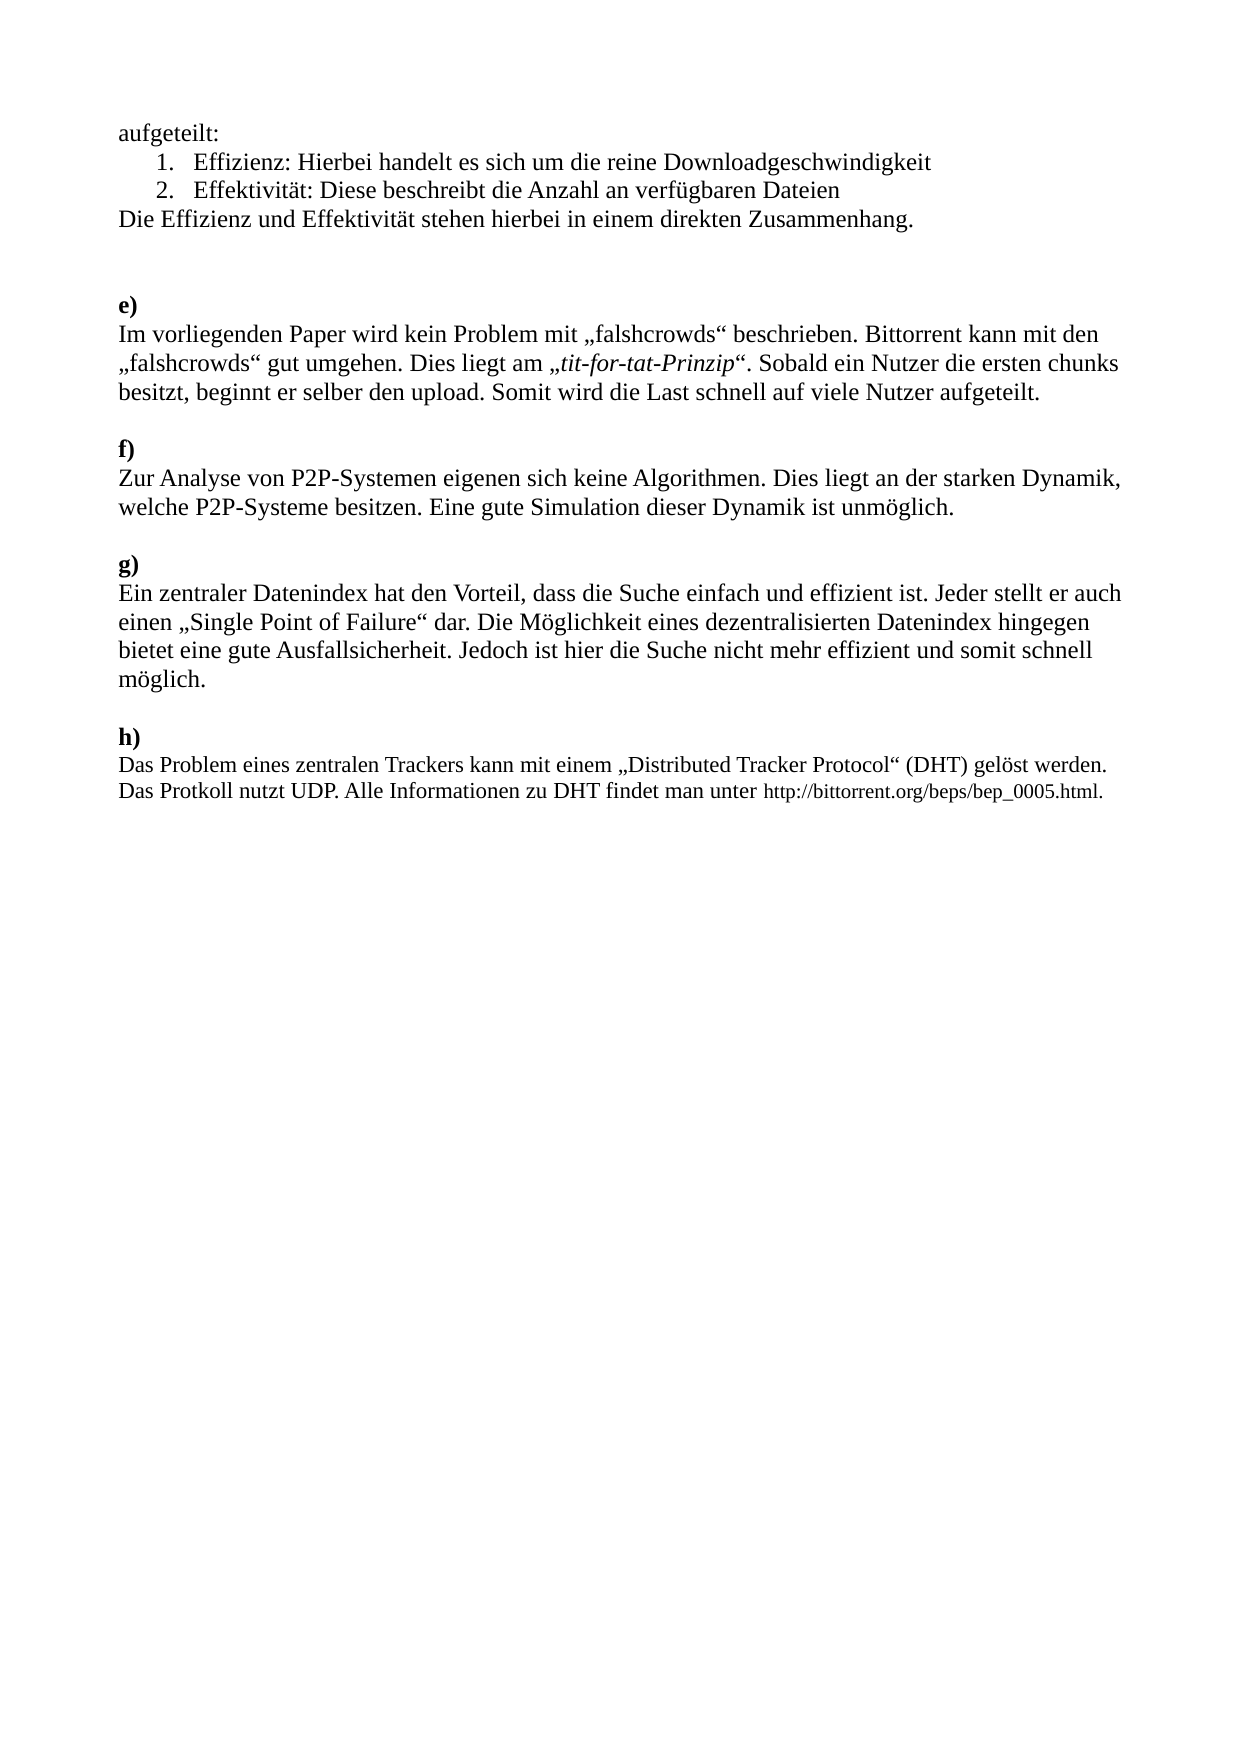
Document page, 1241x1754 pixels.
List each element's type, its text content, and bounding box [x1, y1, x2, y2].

text Das Problem eines zentralen Trackers kann mit einem „Distributed Tracker Protocol“ (DHT) gelöst werden. Das Protkoll nutzt UDP. Alle Informationen zu DHT findet man unter http://bittorrent.org/beps/bep_0005.html. [118, 751, 1122, 803]
list Effizienz: Hierbei handelt es sich um die reine Downloadgeschwindigkeit [156, 147, 1122, 176]
text Die Effizienz und Effektivität stehen hierbei in einem direkten Zusammenhang. [118, 204, 1122, 233]
text Zur Analyse von P2P-Systemen eigenen sich keine Algorithmen. Dies liegt an der starken Dynamik, welche P2P-Systeme besitzen. Eine gute Simulation dieser Dynamik ist unmöglich. [118, 463, 1122, 521]
text f) [118, 434, 1122, 463]
text Im vorliegenden Paper wird kein Problem mit „falshcrowds“ beschrieben. Bittorrent kann mit den „falshcrowds“ gut umgehen. Dies liegt am „tit-for-tat-Prinzip“. Sobald ein Nutzer die ersten chunks besitzt, beginnt er selber den upload. Somit wird die Last schnell auf viele Nutzer aufgeteilt. [118, 319, 1122, 406]
text Ein zentraler Datenindex hat den Vorteil, dass die Suche einfach und effizient ist. Jeder stellt er auch einen „Single Point of Failure“ dar. Die Möglichkeit eines dezentralisierten Datenindex hingegen bietet eine gute Ausfallsicherheit. Jedoch ist hier die Suche nicht mehr effizient und somit schnell möglich. [118, 578, 1122, 693]
text g) [118, 549, 1122, 578]
text e) [118, 291, 1122, 319]
text h) [118, 722, 1122, 751]
text aufgeteilt: [118, 118, 1122, 147]
list Effektivität: Diese beschreibt die Anzahl an verfügbaren Dateien [156, 176, 1122, 204]
